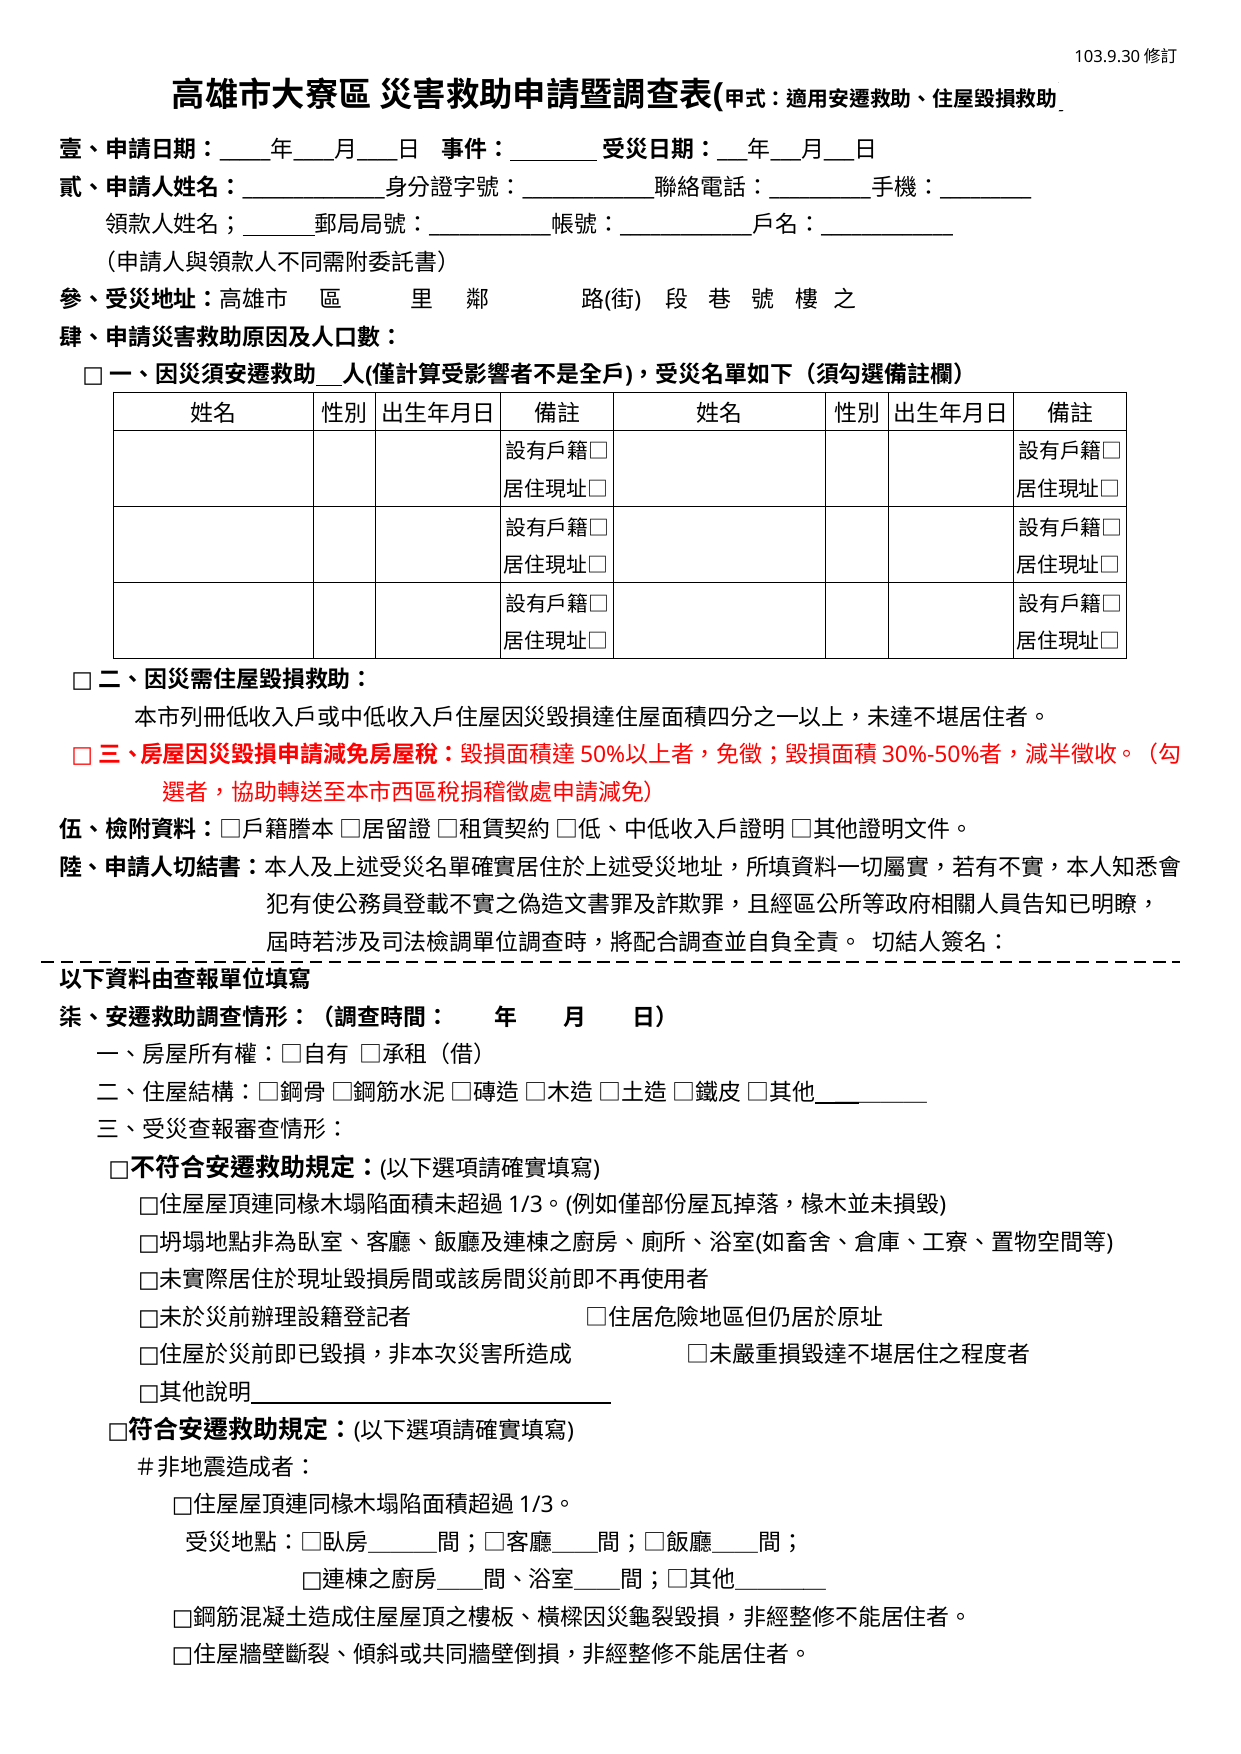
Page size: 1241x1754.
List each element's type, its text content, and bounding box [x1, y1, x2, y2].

table_cell [614, 431, 825, 506]
text 103.9.30修訂 [1074, 43, 1206, 67]
table_cell 設有戶籍□ 居住現址□ [501, 583, 613, 658]
text □未實際居住於現址毀損房間或該房間災前即不再使用者 [138, 1259, 1181, 1297]
table_cell [826, 583, 888, 658]
text 陸、申請人切結書：本人及上述受災名單確實居住於上述受災地址，所填資料一切屬實，若有不實，本人知悉會犯有使公務員登載不實之偽造文書罪及詐欺罪，且經區公所等政府相關人員告知已明瞭，屆時若涉及司法檢調單位調查時，將配合調查並自負全責。 切結人簽名： [59, 847, 1181, 959]
table_header 姓名 [614, 393, 825, 430]
table_header 出生年月日 [889, 393, 1013, 430]
table_header 姓名 [114, 393, 313, 430]
table_cell [614, 507, 825, 582]
text □住屋屋頂連同椽木塌陷面積超過1/3。 [172, 1484, 1181, 1522]
text □ 一、因災須安遷救助 人(僅計算受影響者不是全戶)，受災名單如下（須勾選備註欄） [59, 354, 1181, 392]
table_cell [314, 507, 375, 582]
text □住屋於災前即已毀損，非本次災害所造成 □未嚴重損毀達不堪居住之程度者 [138, 1334, 1181, 1372]
table_cell [614, 583, 825, 658]
table_header 出生年月日 [376, 393, 500, 430]
text 三、受災查報審查情形： □不符合安遷救助規定：(以下選項請確實填寫) [97, 1109, 1181, 1184]
table_cell [314, 431, 375, 506]
table_cell [826, 507, 888, 582]
text □住屋牆壁斷裂、傾斜或共同牆壁倒損，非經整修不能居住者。 [147, 1634, 1181, 1672]
text 柒、安遷救助調查情形：（調查時間： 年 月 日） [59, 997, 1181, 1034]
text □鋼筋混凝土造成住屋屋頂之樓板、橫樑因災龜裂毀損，非經整修不能居住者。 [172, 1597, 1181, 1634]
table_cell [889, 583, 1013, 658]
table_cell 設有戶籍□ 居住現址□ [1014, 507, 1126, 582]
text □ 二、因災需住屋毀損救助： [59, 659, 1181, 697]
table_cell [376, 507, 500, 582]
text □坍塌地點非為臥室、客廳、飯廳及連棟之廚房、廁所、浴室(如畜舍、倉庫、工寮、置物空間等) [138, 1222, 1181, 1259]
text □其他說明 [138, 1372, 1181, 1409]
table_header 性別 [826, 393, 888, 430]
table_header 備註 [1014, 393, 1126, 430]
text 肆、申請災害救助原因及人口數： [59, 317, 1181, 354]
table_cell [889, 507, 1013, 582]
table_cell [889, 431, 1013, 506]
text □ 三、房屋因災毀損申請減免房屋稅：毀損面積達50%以上者，免徵；毀損面積30%-50%者，減半徵收。（勾選者，協助轉送至本市西區稅捐稽徵處申請減免） [59, 734, 1181, 809]
text □住屋屋頂連同椽木塌陷面積未超過1/3。(例如僅部份屋瓦掉落，椽木並未損毀) [138, 1184, 1181, 1222]
table_cell [314, 583, 375, 658]
text □符合安遷救助規定：(以下選項請確實填寫) [107, 1409, 1181, 1447]
text □連棟之廚房＿＿間、浴室＿＿間；□其他＿＿＿＿ [301, 1559, 1181, 1597]
table_cell [114, 507, 313, 582]
table_cell 設有戶籍□ 居住現址□ [1014, 431, 1126, 506]
text （申請人與領款人不同需附委託書） [59, 242, 1181, 279]
table_cell 設有戶籍□ 居住現址□ [501, 431, 613, 506]
text 壹、申請日期：_____年____月____日 事件： 受災日期：___年___月___日 [59, 129, 1181, 167]
table_cell [376, 583, 500, 658]
text 本市列冊低收入戶或中低收入戶住屋因災毀損達住屋面積四分之一以上，未達不堪居住者。 [134, 697, 1181, 734]
table_cell 設有戶籍□ 居住現址□ [1014, 583, 1126, 658]
text 領款人姓名； 郵局局號：____________帳號：_____________戶名：_____________ [59, 204, 1181, 242]
table_header 性別 [314, 393, 375, 430]
table_header 備註 [501, 393, 613, 430]
text 高雄市大寮區 災害救助申請暨調查表(甲式：適用安遷救助、住屋毀損救助) [59, 35, 1222, 129]
text 一、房屋所有權：□自有 □承租（借） [97, 1034, 1181, 1072]
table_cell [114, 583, 313, 658]
text □未於災前辦理設籍登記者 □住居危險地區但仍居於原址 [138, 1297, 1181, 1334]
text 伍、檢附資料：□戶籍謄本 □居留證 □租賃契約 □低、中低收入戶證明 □其他證明文件。 [59, 809, 1181, 847]
text 貳、申請人姓名：______________身分證字號：_____________聯絡電話：__________手機：_________ [59, 167, 1181, 204]
table_cell [826, 431, 888, 506]
text 參、受災地址：高雄市 區 里 鄰 路(街) 段 巷 號 樓 之 [59, 279, 1181, 317]
text ＃非地震造成者： [134, 1447, 1181, 1484]
table_cell [114, 431, 313, 506]
text 受災地點：□臥房＿＿＿間；□客廳＿＿間；□飯廳＿＿間； [59, 1522, 1181, 1559]
table_cell 設有戶籍□ 居住現址□ [501, 507, 613, 582]
table_cell [376, 431, 500, 506]
text 二、住屋結構：□鋼骨 □鋼筋水泥 □磚造 □木造 □土造 □鐵皮 □其他 ＿＿＿＿ [97, 1072, 1181, 1109]
text 以下資料由查報單位填寫 [59, 959, 1181, 997]
